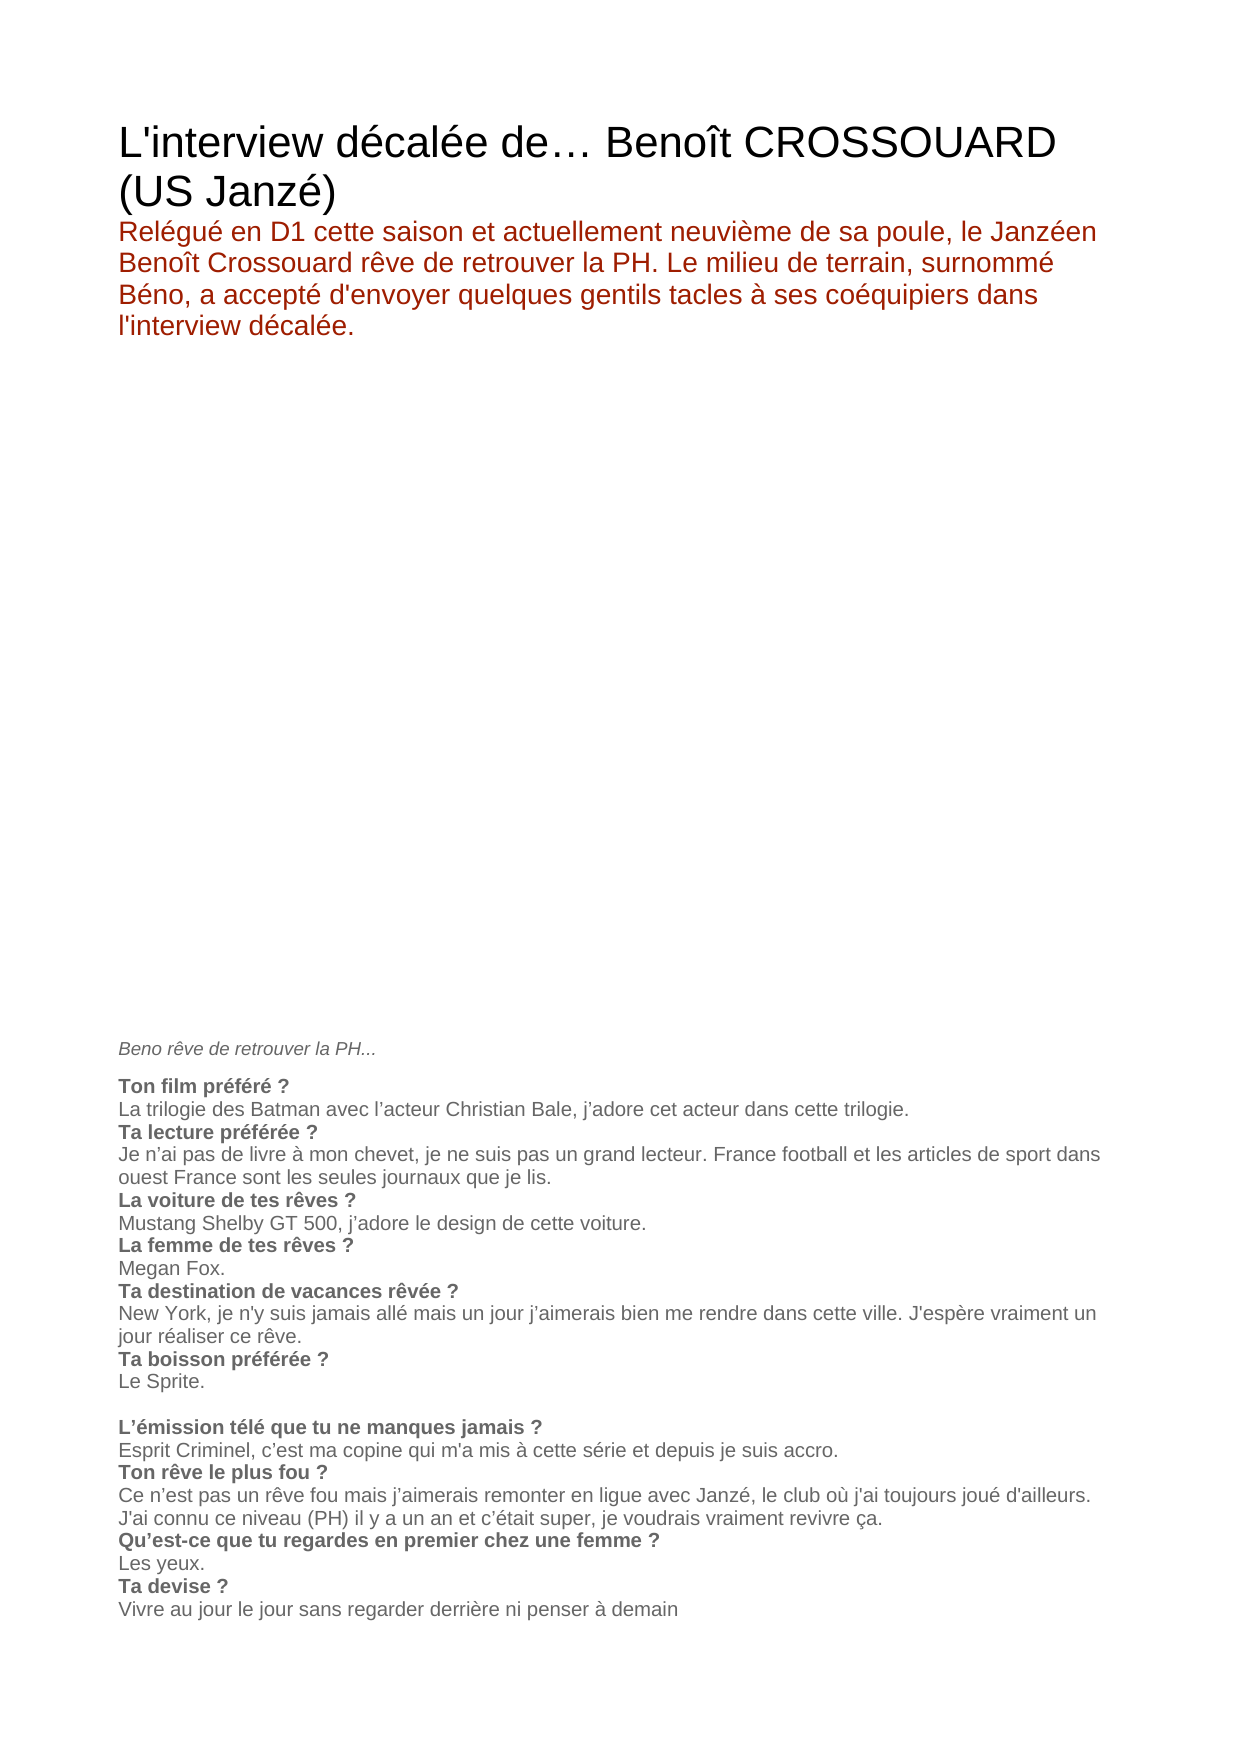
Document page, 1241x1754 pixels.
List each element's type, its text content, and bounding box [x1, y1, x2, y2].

subtitle Relégué en D1 cette saison et actuellement neuvième de sa poule, le Janzéen Benoît Crossouard rêve de retrouver la PH. Le milieu de terrain, surnommé Béno, a accepté d'envoyer quelques gentils tacles à ses coéquipiers dans l'interview décalée. [118, 216, 1122, 342]
subtitle L'interview décalée de… Benoît CROSSOUARD (US Janzé) [118, 118, 1122, 216]
text Ton film préféré ? La trilogie des Batman avec l’acteur Christian Bale, j’adore cet acteur dans cette trilogie. Ta lecture préférée ? Je n’ai pas de livre à mon chevet, je ne suis pas un grand lecteur. France football et les articles de sport dans ouest France sont les seules journaux que je lis. La voiture de tes rêves ? Mustang Shelby GT 500, j’adore le design de cette voiture. La femme de tes rêves ? Megan Fox. Ta destination de vacances rêvée ? New York, je n'y suis jamais allé mais un jour j’aimerais bien me rendre dans cette ville. J'espère vraiment un jour réaliser ce rêve. Ta boisson préférée ? Le Sprite. [118, 1075, 1122, 1393]
text Beno rêve de retrouver la PH... [118, 1039, 1122, 1060]
text L’émission télé que tu ne manques jamais ? Esprit Criminel, c’est ma copine qui m'a mis à cette série et depuis je suis accro. Ton rêve le plus fou ? Ce n’est pas un rêve fou mais j’aimerais remonter en ligue avec Janzé, le club où j'ai toujours joué d'ailleurs. J'ai connu ce niveau (PH) il y a un an et c’était super, je voudrais vraiment revivre ça. Qu’est-ce que tu regardes en premier chez une femme ? Les yeux. Ta devise ? Vivre au jour le jour sans regarder derrière ni penser à demain [118, 1393, 1122, 1620]
